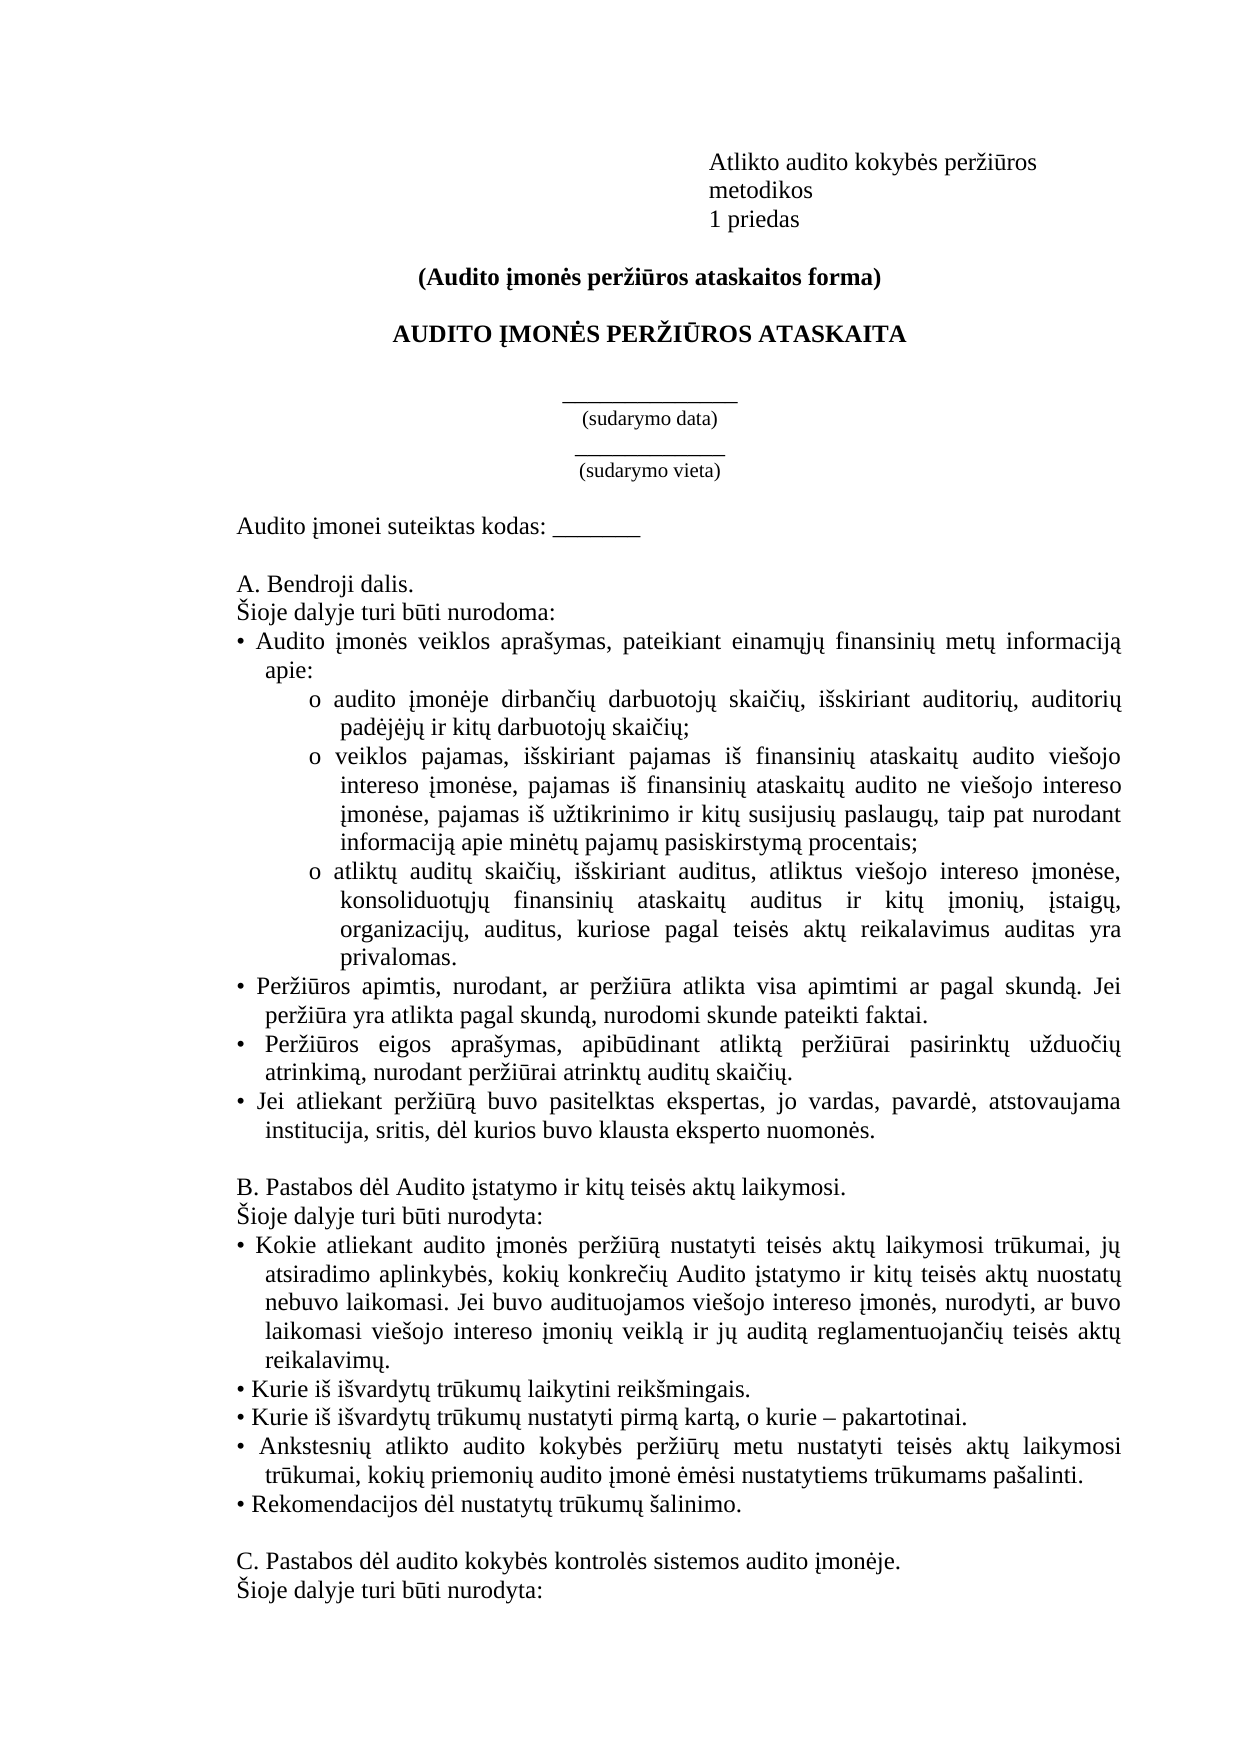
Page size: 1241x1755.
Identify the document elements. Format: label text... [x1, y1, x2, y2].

text • Ankstesnių atlikto audito kokybės peržiūrų metu nustatyti teisės aktų laikymosi trūkumai, kokių priemonių audito įmonė ėmėsi nustatytiems trūkumams pašalinti. [236, 1431, 1122, 1489]
text Audito įmonei suteiktas kodas: _______ [177, 511, 1122, 540]
text Šioje dalyje turi būti nurodoma: [177, 597, 1122, 626]
text o atliktų auditų skaičių, išskiriant auditus, atliktus viešojo intereso įmonėse, konsoliduotųjų finansinių ataskaitų auditus ir kitų įmonių, įstaigų, organizacijų, auditus, kuriose pagal teisės aktų reikalavimus auditas yra privalomas. [308, 856, 1122, 971]
text Atlikto audito kokybės peržiūros [177, 147, 1122, 176]
text Šioje dalyje turi būti nurodyta: [177, 1575, 1122, 1604]
text (sudarymo vieta) [177, 458, 1122, 482]
text • Kurie iš išvardytų trūkumų nustatyti pirmą kartą, o kurie – pakartotinai. [236, 1402, 1122, 1431]
text ______________ [177, 377, 1122, 406]
text o audito įmonėje dirbančių darbuotojų skaičių, išskiriant auditorių, auditorių padėjėjų ir kitų darbuotojų skaičių; [308, 684, 1122, 741]
text • Rekomendacijos dėl nustatytų trūkumų šalinimo. [236, 1489, 1122, 1517]
text ____________ [177, 430, 1122, 458]
text B. Pastabos dėl Audito įstatymo ir kitų teisės aktų laikymosi. [177, 1172, 1122, 1201]
text C. Pastabos dėl audito kokybės kontrolės sistemos audito įmonėje. [177, 1546, 1122, 1575]
text • Jei atliekant peržiūrą buvo pasitelktas ekspertas, jo vardas, pavardė, atstovaujama institucija, sritis, dėl kurios buvo klausta eksperto nuomonės. [236, 1086, 1122, 1144]
text metodikos [177, 176, 1122, 204]
text • Kurie iš išvardytų trūkumų laikytini reikšmingais. [236, 1374, 1122, 1402]
text • Peržiūros eigos aprašymas, apibūdinant atliktą peržiūrai pasirinktų užduočių atrinkimą, nurodant peržiūrai atrinktų auditų skaičių. [236, 1029, 1122, 1086]
text • Audito įmonės veiklos aprašymas, pateikiant einamųjų finansinių metų informaciją apie: [236, 626, 1122, 684]
text • Kokie atliekant audito įmonės peržiūrą nustatyti teisės aktų laikymosi trūkumai, jų atsiradimo aplinkybės, kokių konkrečių Audito įstatymo ir kitų teisės aktų nuostatų nebuvo laikomasi. Jei buvo audituojamos viešojo intereso įmonės, nurodyti, ar buvo laikomasi viešojo intereso įmonių veiklą ir jų auditą reglamentuojančių teisės aktų reikalavimų. [236, 1230, 1122, 1374]
text A. Bendroji dalis. [177, 569, 1122, 597]
text • Peržiūros apimtis, nurodant, ar peržiūra atlikta visa apimtimi ar pagal skundą. Jei peržiūra yra atlikta pagal skundą, nurodomi skunde pateikti faktai. [236, 971, 1122, 1029]
text AUDITO ĮMONĖS PERŽIŪROS ATASKAITA [177, 319, 1122, 348]
text (Audito įmonės peržiūros ataskaitos forma) [177, 262, 1122, 291]
text 1 priedas [177, 204, 1122, 233]
text Šioje dalyje turi būti nurodyta: [177, 1201, 1122, 1230]
text o veiklos pajamas, išskiriant pajamas iš finansinių ataskaitų audito viešojo intereso įmonėse, pajamas iš finansinių ataskaitų audito ne viešojo intereso įmonėse, pajamas iš užtikrinimo ir kitų susijusių paslaugų, taip pat nurodant informaciją apie minėtų pajamų pasiskirstymą procentais; [308, 741, 1122, 856]
text (sudarymo data) [177, 406, 1122, 430]
